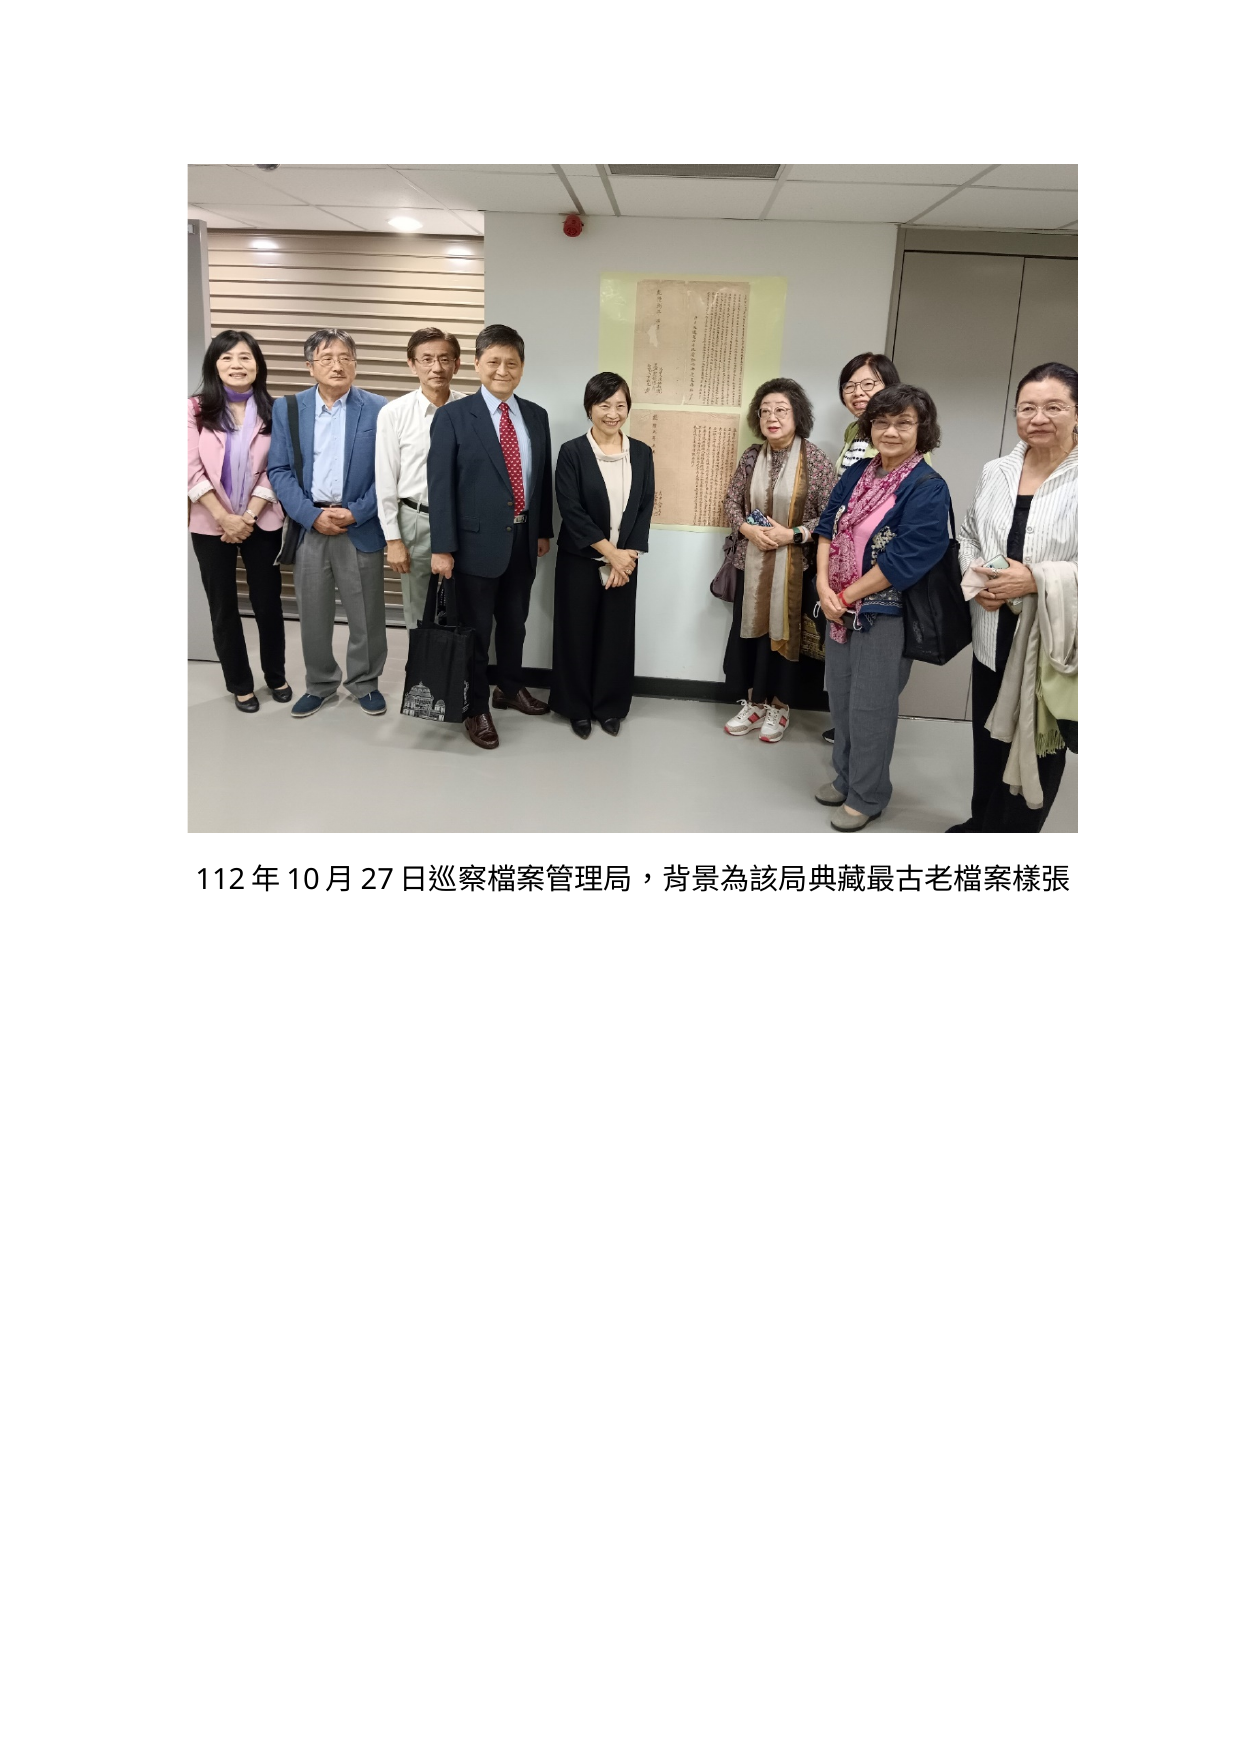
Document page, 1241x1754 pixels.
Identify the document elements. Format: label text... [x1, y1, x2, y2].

picture [187, 164, 1078, 833]
text 112年10月27日巡察檔案管理局，背景為該局典藏最古老檔案樣張 [187, 839, 1078, 914]
